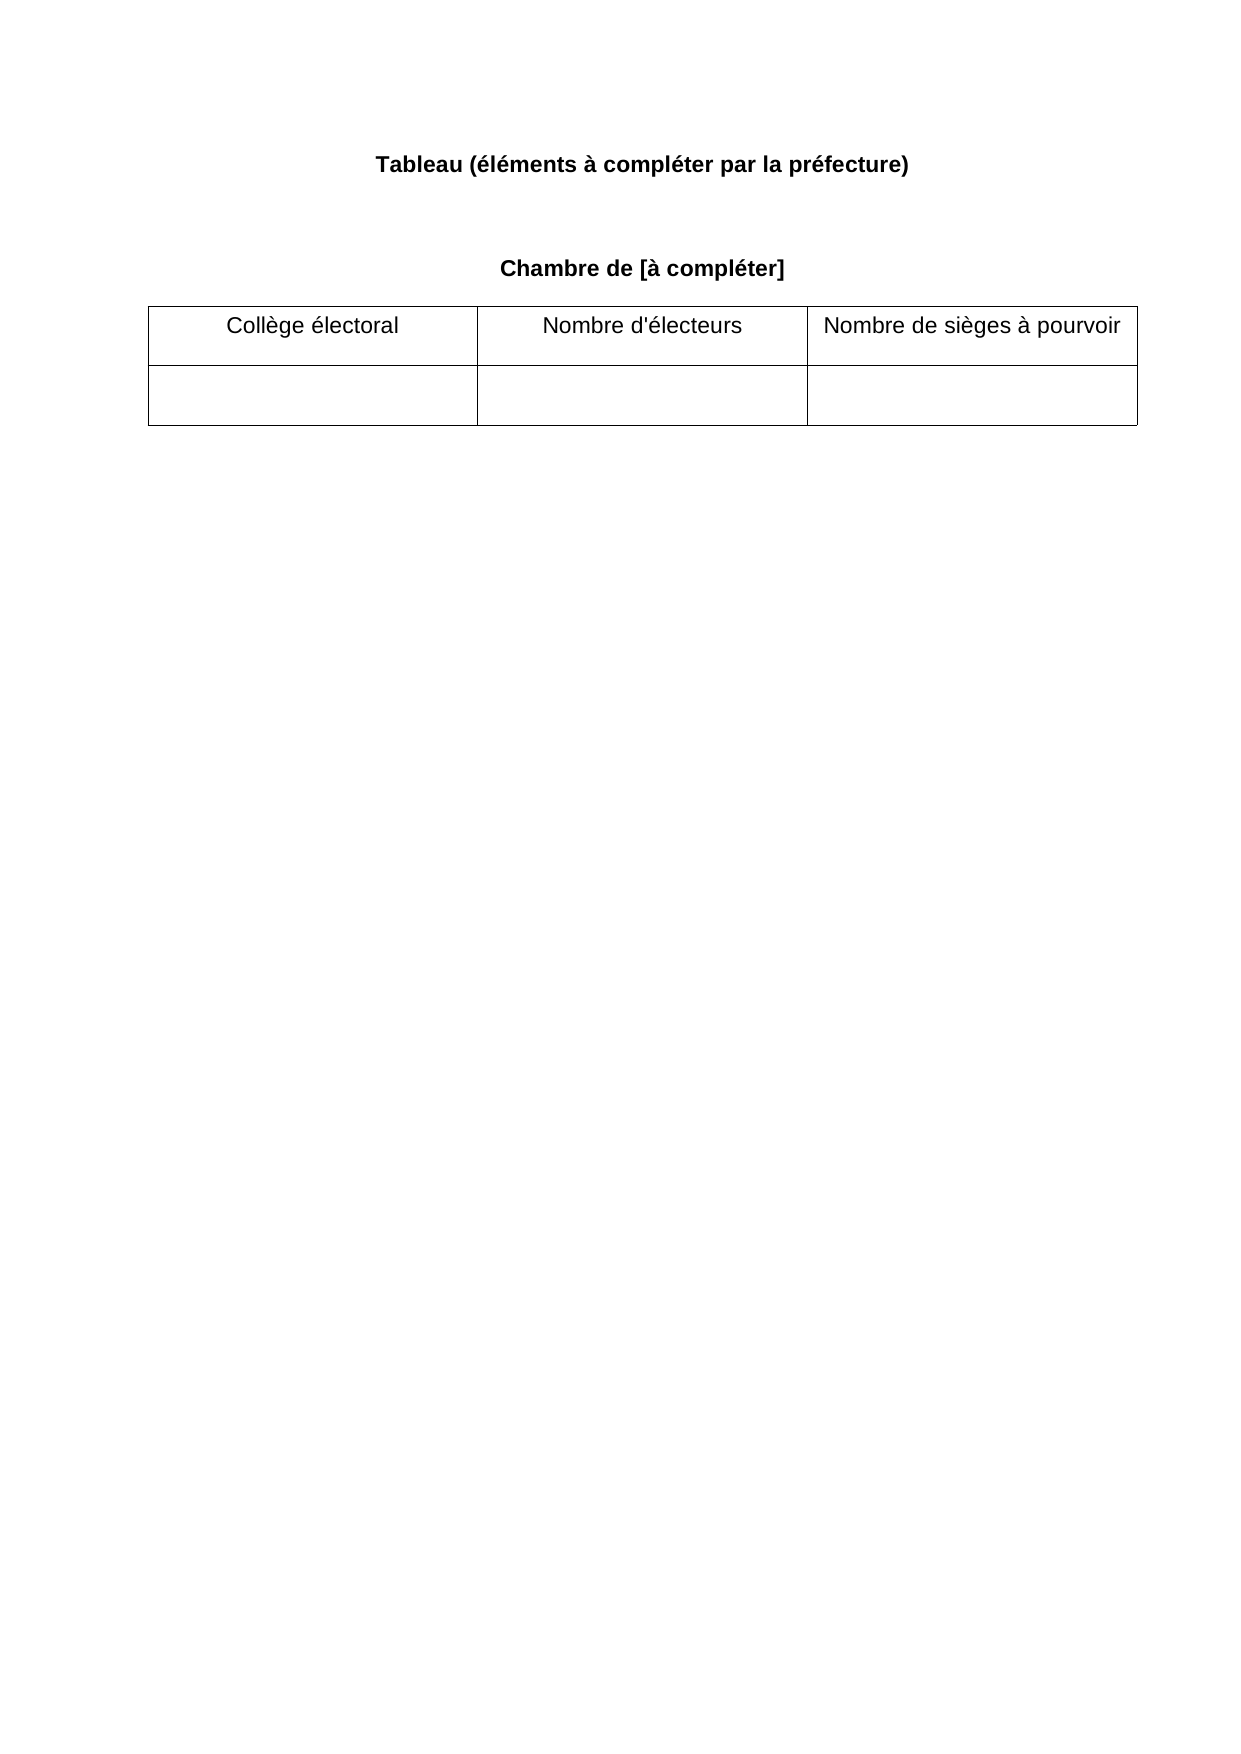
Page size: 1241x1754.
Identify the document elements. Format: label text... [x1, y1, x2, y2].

table_header Nombre de sièges à pourvoir [808, 307, 1137, 365]
table_cell [808, 366, 1137, 425]
table_cell [478, 366, 807, 425]
table_header Nombre d'électeurs [478, 307, 807, 365]
text Chambre de [à compléter] [148, 254, 1137, 281]
table_cell [149, 366, 477, 425]
text Tableau (éléments à compléter par la préfecture) [148, 151, 1137, 178]
table_header Collège électoral [149, 307, 477, 365]
